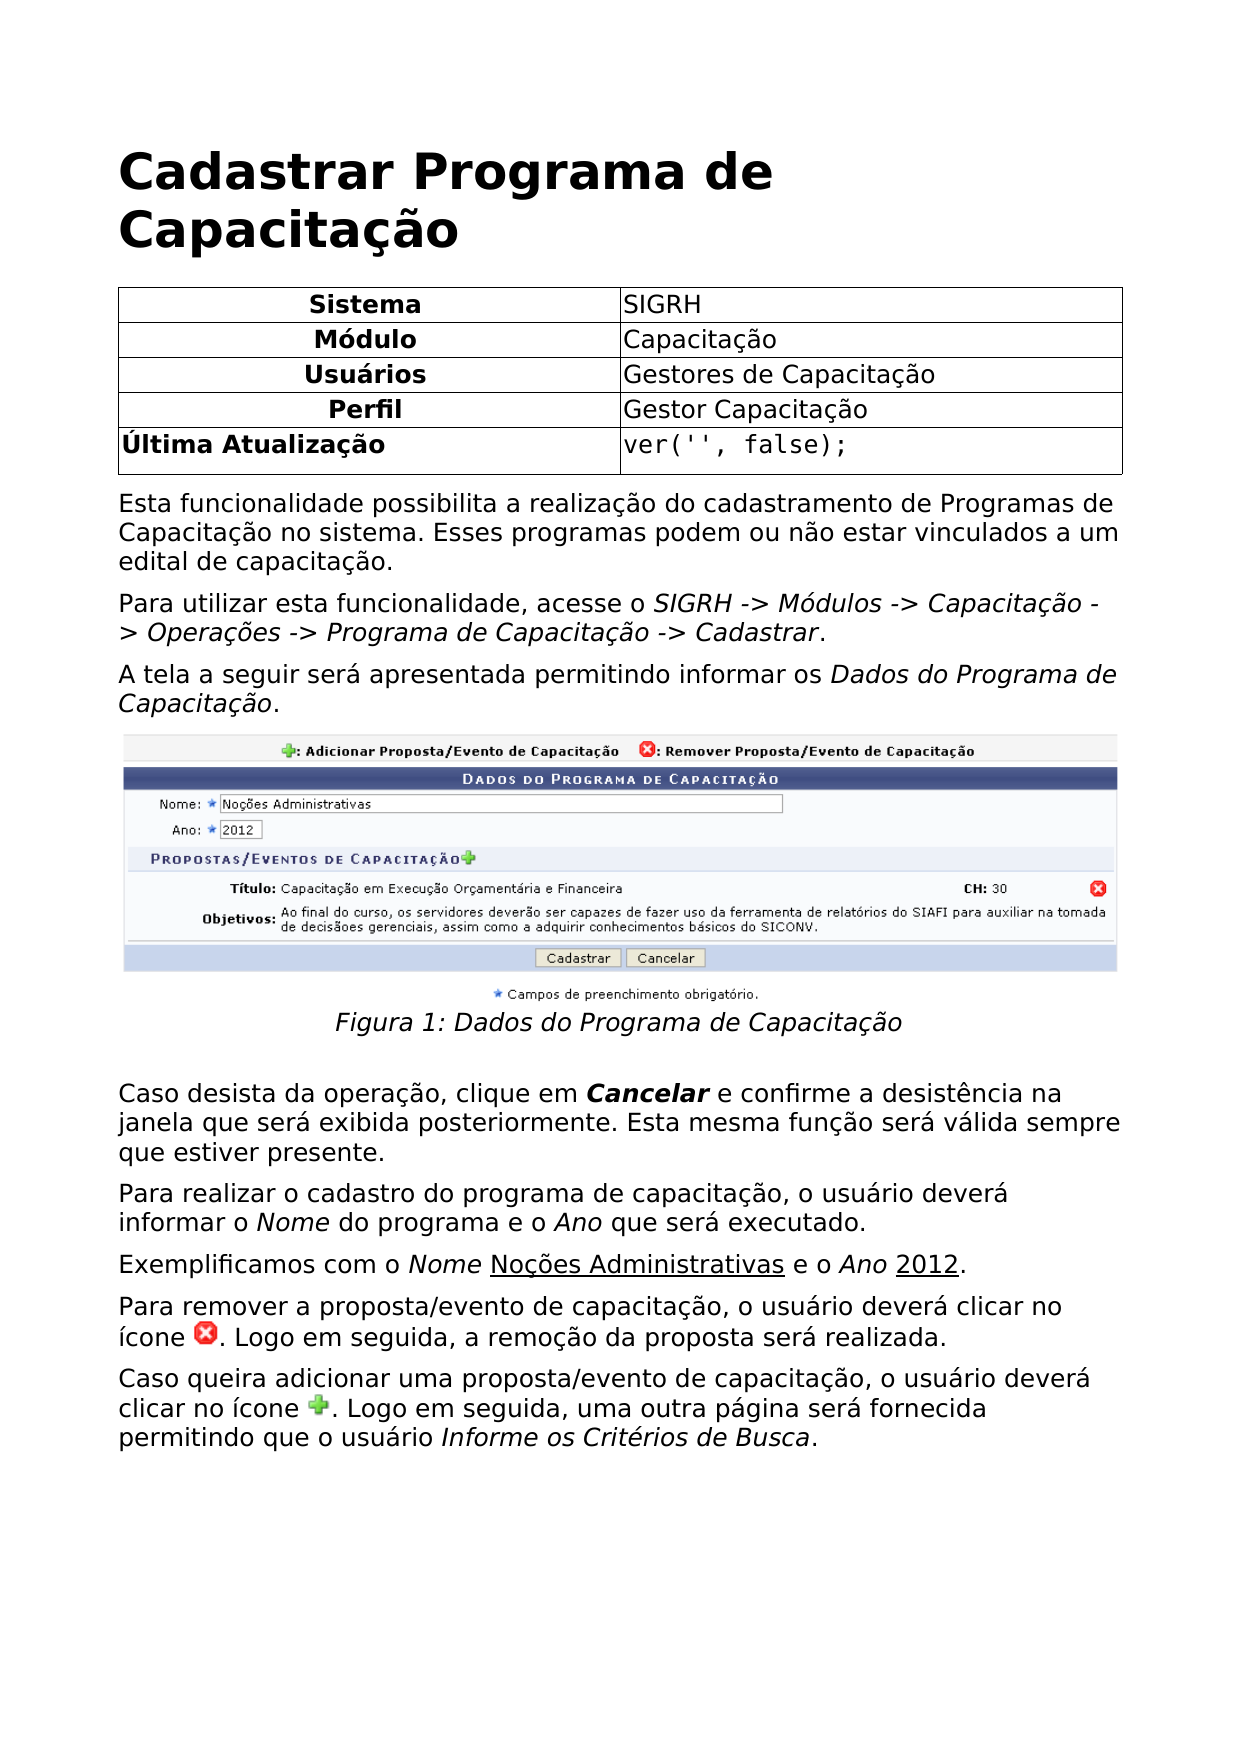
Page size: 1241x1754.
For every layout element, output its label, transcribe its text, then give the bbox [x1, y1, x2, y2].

text Esta funcionalidade possibilita a realização do cadastramento de Programas de Capacitação no sistema. Esses programas podem ou não estar vinculados a um edital de capacitação. [118, 489, 1122, 577]
text Caso desista da operação, clique em Cancelar e confirme a desistência na janela que será exibida posteriormente. Esta mesma função será válida sempre que estiver presente. [118, 1079, 1122, 1167]
text A tela a seguir será apresentada permitindo informar os Dados do Programa de Capacitação. [118, 660, 1122, 718]
table_cell Perfil [119, 393, 620, 427]
text Para utilizar esta funcionalidade, acesse o SIGRH -> Módulos -> Capacitação -> Operações -> Programa de Capacitação -> Cadastrar. [118, 589, 1122, 647]
subtitle Cadastrar Programa de Capacitação [118, 143, 1122, 259]
text Figura 1: Dados do Programa de Capacitação [118, 1009, 1122, 1038]
table_cell Capacitação [621, 323, 1122, 357]
table_cell ver('', false); [621, 428, 1122, 474]
picture [307, 1393, 331, 1417]
text Para realizar o cadastro do programa de capacitação, o usuário deverá informar o Nome do programa e o Ano que será executado. [118, 1179, 1122, 1238]
picture [118, 730, 1123, 1009]
table_header SIGRH [621, 288, 1122, 322]
text Exemplificamos com o Nome Noções Administrativas e o Ano 2012. [118, 1250, 1122, 1279]
text Caso queira adicionar uma proposta/evento de capacitação, o usuário deverá clicar no ícone . Logo em seguida, uma outra página será fornecida permitindo que o usuário Informe os Critérios de Busca. [118, 1364, 1122, 1452]
table_cell Módulo [119, 323, 620, 357]
text Para remover a proposta/evento de capacitação, o usuário deverá clicar no ícone . Logo em seguida, a remoção da proposta será realizada. [118, 1292, 1122, 1352]
picture [193, 1321, 219, 1346]
table_cell Usuários [119, 358, 620, 392]
table_header Sistema [119, 288, 620, 322]
table_cell Gestor Capacitação [621, 393, 1122, 427]
table_cell Gestores de Capacitação [621, 358, 1122, 392]
table_cell Última Atualização [119, 428, 620, 474]
